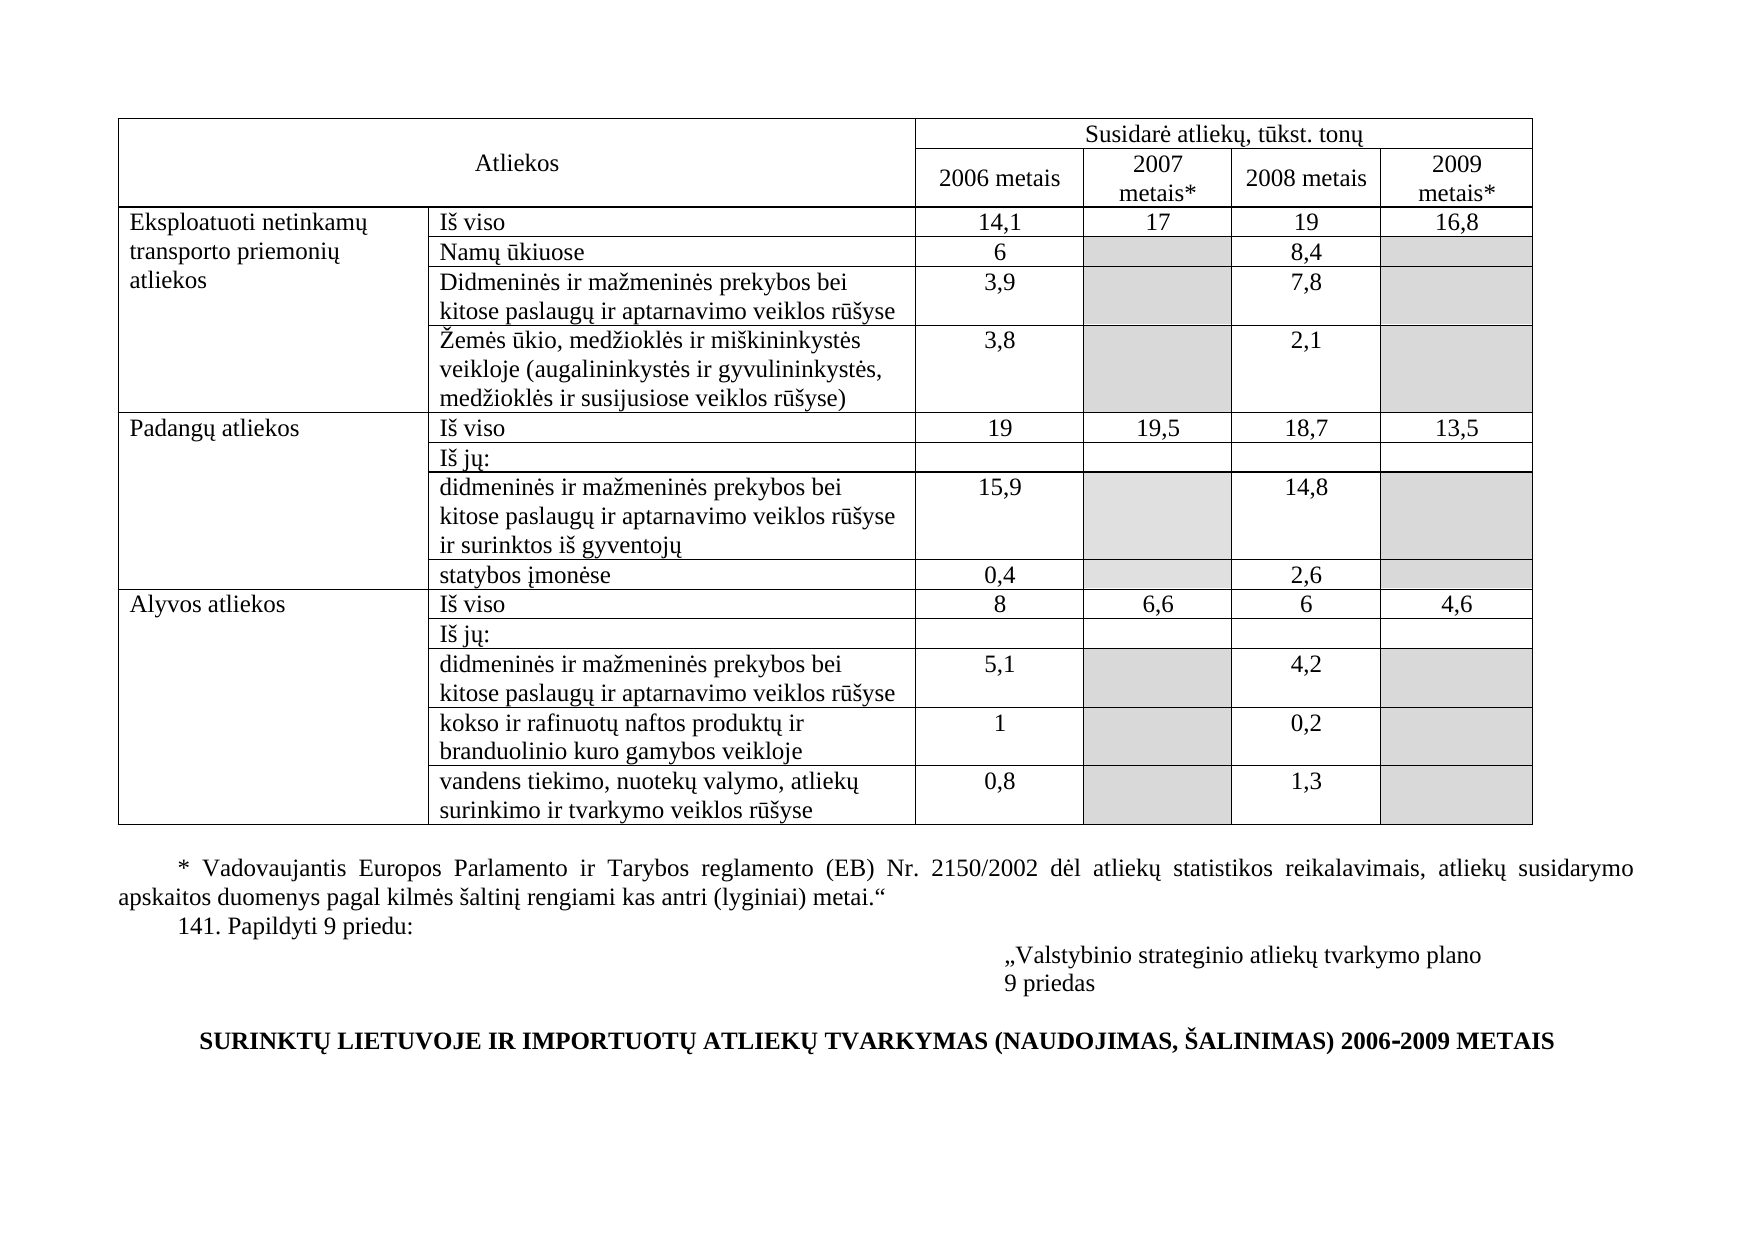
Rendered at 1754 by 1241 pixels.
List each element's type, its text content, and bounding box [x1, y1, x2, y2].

table_cell 0,8 [916, 766, 1083, 824]
table_cell [1381, 649, 1532, 707]
table_cell Iš jų: [429, 619, 915, 648]
table_cell 19 [1232, 208, 1380, 236]
table_cell statybos įmonėse [429, 560, 915, 588]
table_cell Eksploatuoti netinkamų transporto priemonių atliekos [119, 208, 428, 412]
table_cell [1084, 237, 1231, 266]
table_cell [1084, 560, 1231, 588]
table_cell 5,1 [916, 649, 1083, 707]
table_cell 8,4 [1232, 237, 1380, 266]
table_cell [916, 443, 1083, 471]
table_cell 14,8 [1232, 473, 1380, 559]
table_cell 8 [916, 590, 1083, 618]
table_cell vandens tiekimo, nuotekų valymo, atliekų surinkimo ir tvarkymo veiklos rūšyse [429, 766, 915, 824]
table_cell [1084, 267, 1231, 324]
text * Vadovaujantis Europos Parlamento ir Tarybos reglamento (EB) Nr. 2150/2002 dėl atliekų statistikos reikalavimais, atliekų susidarymo apskaitos duomenys pagal kilmės šaltinį rengiami kas antri (lyginiai) metai.“ [118, 853, 1636, 911]
table_cell 2008 metais [1232, 149, 1380, 206]
table_cell [1084, 766, 1231, 824]
table_cell [1232, 619, 1380, 648]
table_cell [1381, 326, 1532, 412]
table_cell didmeninės ir mažmeninės prekybos bei kitose paslaugų ir aptarnavimo veiklos rūšyse [429, 649, 915, 707]
table_cell 2,6 [1232, 560, 1380, 588]
table_cell [1084, 473, 1231, 559]
text „Valstybinio strateginio atliekų tvarkymo plano [1004, 940, 1636, 968]
table_header Susidarė atliekų, tūkst. tonų [916, 119, 1532, 148]
table_cell 19,5 [1084, 413, 1231, 442]
table_cell 18,7 [1232, 413, 1380, 442]
table_cell [1381, 766, 1532, 824]
table_cell 19 [916, 413, 1083, 442]
table_cell 13,5 [1381, 413, 1532, 442]
table_cell 3,9 [916, 267, 1083, 324]
table_header Atliekos [119, 119, 915, 206]
table_cell 1,3 [1232, 766, 1380, 824]
table_cell [1232, 443, 1380, 471]
table_cell [916, 619, 1083, 648]
table_cell Iš viso [429, 590, 915, 618]
table_cell [1084, 443, 1231, 471]
table_cell 4,6 [1381, 590, 1532, 618]
table_cell 15,9 [916, 473, 1083, 559]
table_cell Didmeninės ir mažmeninės prekybos bei kitose paslaugų ir aptarnavimo veiklos rūšyse [429, 267, 915, 324]
text 141. Papildyti 9 priedu: [118, 911, 1636, 940]
table_cell [1084, 619, 1231, 648]
table_cell 2009 metais* [1381, 149, 1532, 206]
table_cell [1381, 560, 1532, 588]
table_cell Namų ūkiuose [429, 237, 915, 266]
table_cell 4,2 [1232, 649, 1380, 707]
table_cell didmeninės ir mažmeninės prekybos bei kitose paslaugų ir aptarnavimo veiklos rūšyse ir surinktos iš gyventojų [429, 473, 915, 559]
table_cell 3,8 [916, 326, 1083, 412]
table_cell [1381, 708, 1532, 765]
text surinktų Lietuvoje ir importuotų Atliekų tvarkymas (naudojimas, šalinimas) 20062009 mETAIS [118, 1026, 1636, 1055]
table_cell 6,6 [1084, 590, 1231, 618]
table_cell [1381, 237, 1532, 266]
table_cell [1381, 443, 1532, 471]
table_cell Padangų atliekos [119, 413, 428, 588]
table_cell 1 [916, 708, 1083, 765]
table_cell Iš viso [429, 413, 915, 442]
table_cell [1084, 326, 1231, 412]
table_cell 2006 metais [916, 149, 1083, 206]
table_cell 6 [1232, 590, 1380, 618]
table_cell 17 [1084, 208, 1231, 236]
table_cell Iš viso [429, 208, 915, 236]
table_cell [1381, 619, 1532, 648]
table_cell [1381, 473, 1532, 559]
table_cell 7,8 [1232, 267, 1380, 324]
table_cell Žemės ūkio, medžioklės ir miškininkystės veikloje (augalininkystės ir gyvulininkystės, medžioklės ir susijusiose veiklos rūšyse) [429, 326, 915, 412]
table_cell 2007 metais* [1084, 149, 1231, 206]
table_cell Iš jų: [429, 443, 915, 471]
table_cell Alyvos atliekos [119, 590, 428, 824]
table_cell [1381, 267, 1532, 324]
table_cell 0,4 [916, 560, 1083, 588]
table_cell 6 [916, 237, 1083, 266]
table_cell [1084, 708, 1231, 765]
text 9 priedas [1004, 968, 1636, 997]
table_cell [1084, 649, 1231, 707]
table_cell 14,1 [916, 208, 1083, 236]
table_cell kokso ir rafinuotų naftos produktų ir branduolinio kuro gamybos veikloje [429, 708, 915, 765]
table_cell 2,1 [1232, 326, 1380, 412]
table_cell 0,2 [1232, 708, 1380, 765]
table_cell 16,8 [1381, 208, 1532, 236]
